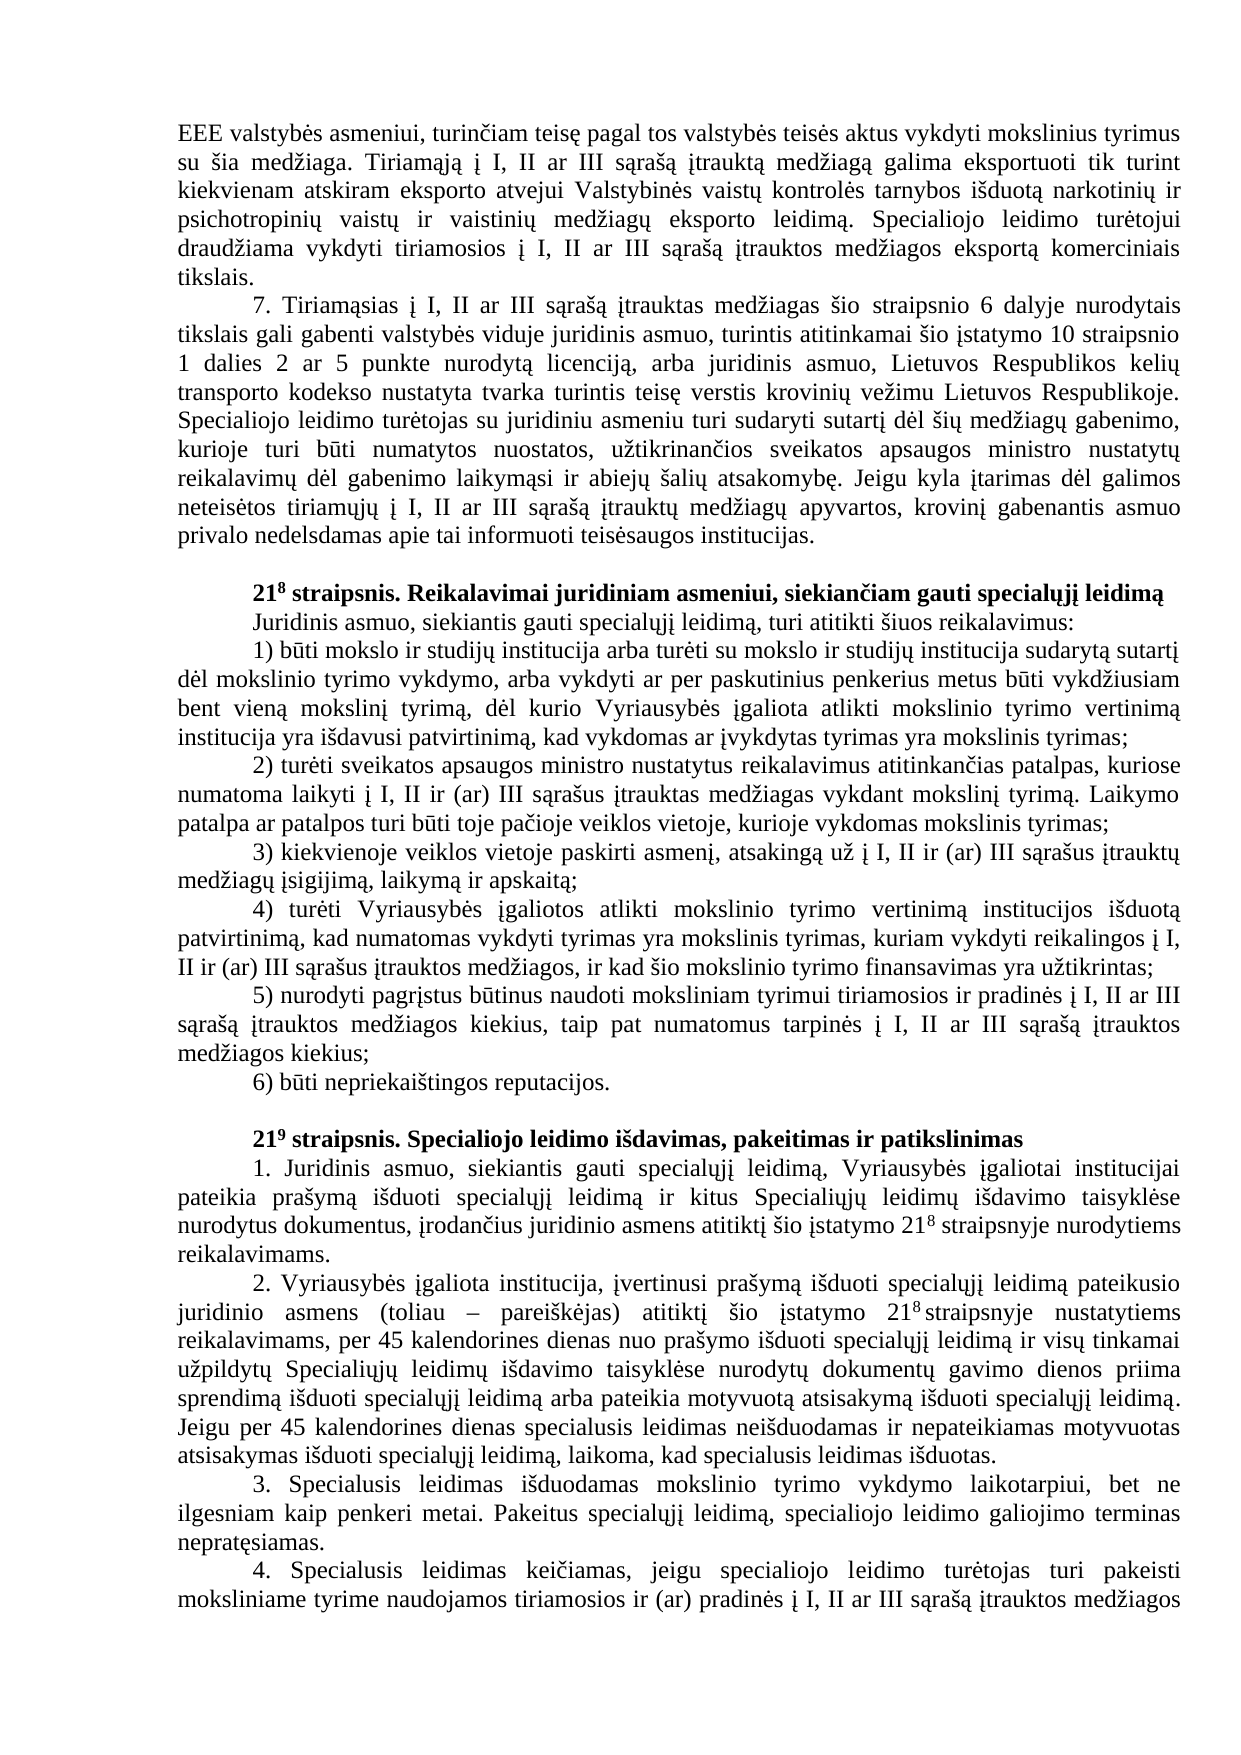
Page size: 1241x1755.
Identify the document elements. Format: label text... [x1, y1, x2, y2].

text 2) turėti sveikatos apsaugos ministro nustatytus reikalavimus atitinkančias patalpas, kuriose numatoma laikyti į I, II ir (ar) III sąrašus įtrauktas medžiagas vykdant mokslinį tyrimą. Laikymo patalpa ar patalpos turi būti toje pačioje veiklos vietoje, kurioje vykdomas mokslinis tyrimas; [177, 751, 1181, 837]
text 2. Vyriausybės įgaliota institucija, įvertinusi prašymą išduoti specialųjį leidimą pateikusio juridinio asmens (toliau – pareiškėjas) atitiktį šio įstatymo 218 straipsnyje nustatytiems reikalavimams, per 45 kalendorines dienas nuo prašymo išduoti specialųjį leidimą ir visų tinkamai užpildytų Specialiųjų leidimų išdavimo taisyklėse nurodytų dokumentų gavimo dienos priima sprendimą išduoti specialųjį leidimą arba pateikia motyvuotą atsisakymą išduoti specialųjį leidimą. Jeigu per 45 kalendorines dienas specialusis leidimas neišduodamas ir nepateikiamas motyvuotas atsisakymas išduoti specialųjį leidimą, laikoma, kad specialusis leidimas išduotas. [177, 1268, 1181, 1469]
text 218 straipsnis. Reikalavimai juridiniam asmeniui, siekiančiam gauti specialųjį leidimą [252, 578, 1181, 607]
text 5) nurodyti pagrįstus būtinus naudoti moksliniam tyrimui tiriamosios ir pradinės į I, II ar III sąrašą įtrauktos medžiagos kiekius, taip pat numatomus tarpinės į I, II ar III sąrašą įtrauktos medžiagos kiekius; [177, 981, 1181, 1067]
text 3) kiekvienoje veiklos vietoje paskirti asmenį, atsakingą už į I, II ir (ar) III sąrašus įtrauktų medžiagų įsigijimą, laikymą ir apskaitą; [177, 837, 1181, 894]
text Juridinis asmuo, siekiantis gauti specialųjį leidimą, turi atitikti šiuos reikalavimus: [177, 607, 1181, 636]
text 7. Tiriamąsias į I, II ar III sąrašą įtrauktas medžiagas šio straipsnio 6 dalyje nurodytais tikslais gali gabenti valstybės viduje juridinis asmuo, turintis atitinkamai šio įstatymo 10 straipsnio 1 dalies 2 ar 5 punkte nurodytą licenciją, arba juridinis asmuo, Lietuvos Respublikos kelių transporto kodekso nustatyta tvarka turintis teisę verstis krovinių vežimu Lietuvos Respublikoje. Specialiojo leidimo turėtojas su juridiniu asmeniu turi sudaryti sutartį dėl šių medžiagų gabenimo, kurioje turi būti numatytos nuostatos, užtikrinančios sveikatos apsaugos ministro nustatytų reikalavimų dėl gabenimo laikymąsi ir abiejų šalių atsakomybę. Jeigu kyla įtarimas dėl galimos neteisėtos tiriamųjų į I, II ar III sąrašą įtrauktų medžiagų apyvartos, krovinį gabenantis asmuo privalo nedelsdamas apie tai informuoti teisėsaugos institucijas. [177, 291, 1181, 549]
text 1) būti mokslo ir studijų institucija arba turėti su mokslo ir studijų institucija sudarytą sutartį dėl mokslinio tyrimo vykdymo, arba vykdyti ar per paskutinius penkerius metus būti vykdžiusiam bent vieną mokslinį tyrimą, dėl kurio Vyriausybės įgaliota atlikti mokslinio tyrimo vertinimą institucija yra išdavusi patvirtinimą, kad vykdomas ar įvykdytas tyrimas yra mokslinis tyrimas; [177, 636, 1181, 751]
text 4) turėti Vyriausybės įgaliotos atlikti mokslinio tyrimo vertinimą institucijos išduotą patvirtinimą, kad numatomas vykdyti tyrimas yra mokslinis tyrimas, kuriam vykdyti reikalingos į I, II ir (ar) III sąrašus įtrauktos medžiagos, ir kad šio mokslinio tyrimo finansavimas yra užtikrintas; [177, 894, 1181, 981]
text 4. Specialusis leidimas keičiamas, jeigu specialiojo leidimo turėtojas turi pakeisti moksliniame tyrime naudojamos tiriamosios ir (ar) pradinės į I, II ar III sąrašą įtrauktos medžiagos [177, 1556, 1181, 1613]
text 3. Specialusis leidimas išduodamas mokslinio tyrimo vykdymo laikotarpiui, bet ne ilgesniam kaip penkeri metai. Pakeitus specialųjį leidimą, specialiojo leidimo galiojimo terminas nepratęsiamas. [177, 1469, 1181, 1556]
text EEE valstybės asmeniui, turinčiam teisę pagal tos valstybės teisės aktus vykdyti mokslinius tyrimus su šia medžiaga. Tiriamąją į I, II ar III sąrašą įtrauktą medžiagą galima eksportuoti tik turint kiekvienam atskiram eksporto atvejui Valstybinės vaistų kontrolės tarnybos išduotą narkotinių ir psichotropinių vaistų ir vaistinių medžiagų eksporto leidimą. Specialiojo leidimo turėtojui draudžiama vykdyti tiriamosios į I, II ar III sąrašą įtrauktos medžiagos eksportą komerciniais tikslais. [177, 118, 1181, 291]
text 219 straipsnis. Specialiojo leidimo išdavimas, pakeitimas ir patikslinimas [177, 1124, 1181, 1153]
text 6) būti nepriekaištingos reputacijos. [177, 1067, 1181, 1096]
text 1. Juridinis asmuo, siekiantis gauti specialųjį leidimą, Vyriausybės įgaliotai institucijai pateikia prašymą išduoti specialųjį leidimą ir kitus Specialiųjų leidimų išdavimo taisyklėse nurodytus dokumentus, įrodančius juridinio asmens atitiktį šio įstatymo 218 straipsnyje nurodytiems reikalavimams. [177, 1153, 1181, 1268]
